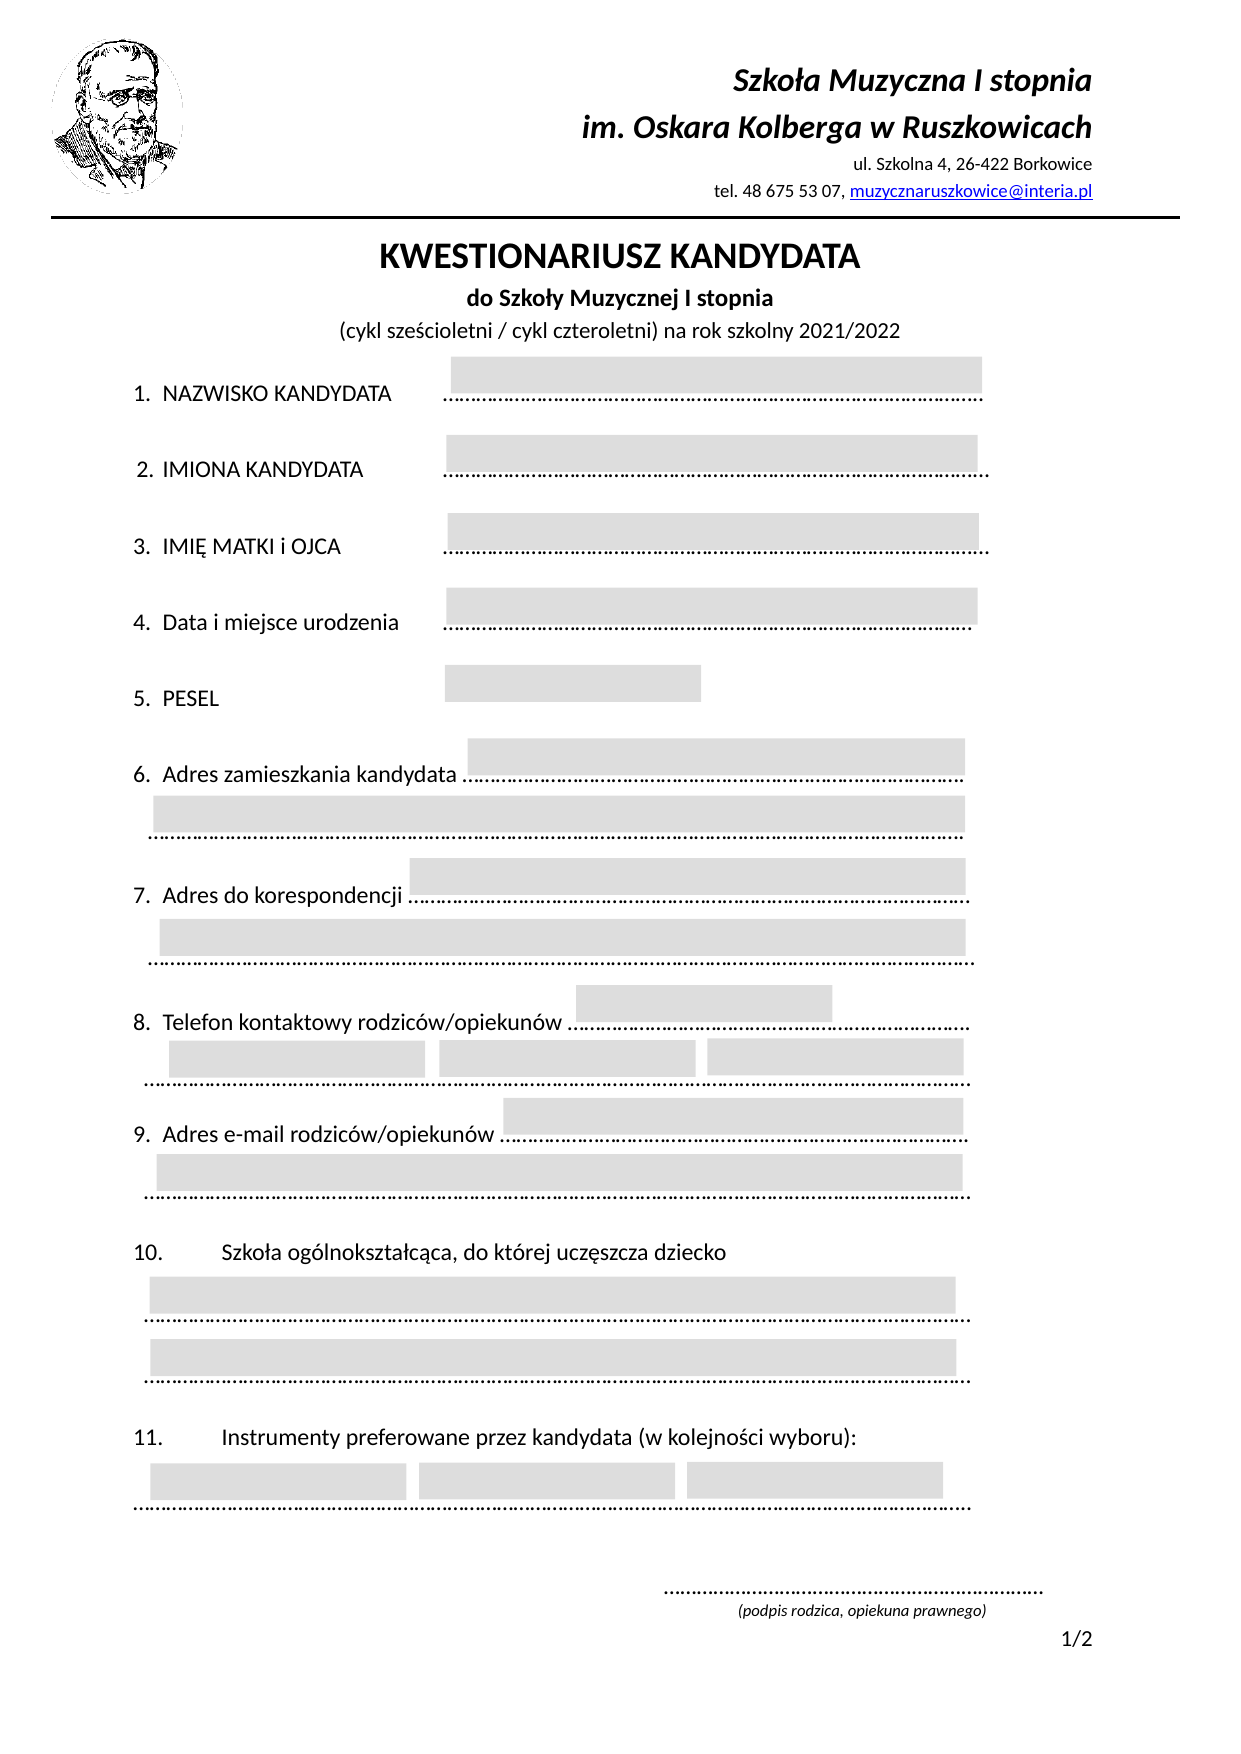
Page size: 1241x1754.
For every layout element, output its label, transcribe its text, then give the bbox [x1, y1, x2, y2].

list …………………………………………………………… [295, 1543, 1092, 1600]
text …………………………………………………………………………………………………………………………………… [133, 1361, 1092, 1390]
list Adres e-mail rodziców/opiekunów …………………………………………………………………………. [133, 1119, 1092, 1149]
text Szkoła Muzyczna I stopnia im. Oskara Kolberga w Ruszkowicach [183, 59, 1092, 147]
text …………………………………………………………………………………………………………………………………. [148, 816, 1092, 845]
picture [51, 38, 183, 194]
list Telefon kontaktowy rodziców/opiekunów ………………………………………………………………. [133, 1007, 1092, 1036]
text …………………………………………………………………………………………………………………………………… [133, 1299, 1092, 1328]
list NAZWISKO KANDYDATA …………………………………………………………………………………….. [133, 378, 1092, 408]
list Adres do korespondencji ………………………………………………………………………………………… [133, 881, 1092, 910]
list IMIĘ MATKI i OJCA ……………………………………………………………………………………... [133, 531, 1092, 560]
list Adres zamieszkania kandydata ………………………………………………………………………………. [133, 759, 1092, 789]
text ul. Szkolna 4, 26-422 Borkowice tel. 48 675 53 07, muzycznaruszkowice@interia.pl [148, 153, 1092, 202]
text …………………………………………………………………………………………………………………………………….. [133, 1487, 1092, 1516]
list Instrumenty preferowane przez kandydata (w kolejności wyboru): [133, 1422, 1092, 1451]
text KWESTIONARIUSZ KANDYDATA do Szkoły Muzycznej I stopnia (cykl sześcioletni / cykl czteroletni) na rok szkolny 2021/2022 [148, 232, 1092, 345]
text (podpis rodzica, opiekuna prawnego) [148, 1600, 1092, 1621]
text …………………………………………………………………………………………………………………………………… [133, 1063, 1092, 1092]
list PESEL [133, 683, 1092, 713]
text …………………………………………………………………………………………………………………………………… [133, 1176, 1092, 1205]
list Data i miejsce urodzenia …………………………………………………………………………………… [133, 607, 1092, 636]
text …………………………………………………………………………………………………………………………………… [148, 942, 1092, 971]
list IMIONA KANDYDATA ……………………………………………………………………………………... [136, 454, 1092, 484]
list Szkoła ogólnokształcąca, do której uczęszcza dziecko [133, 1237, 1092, 1267]
